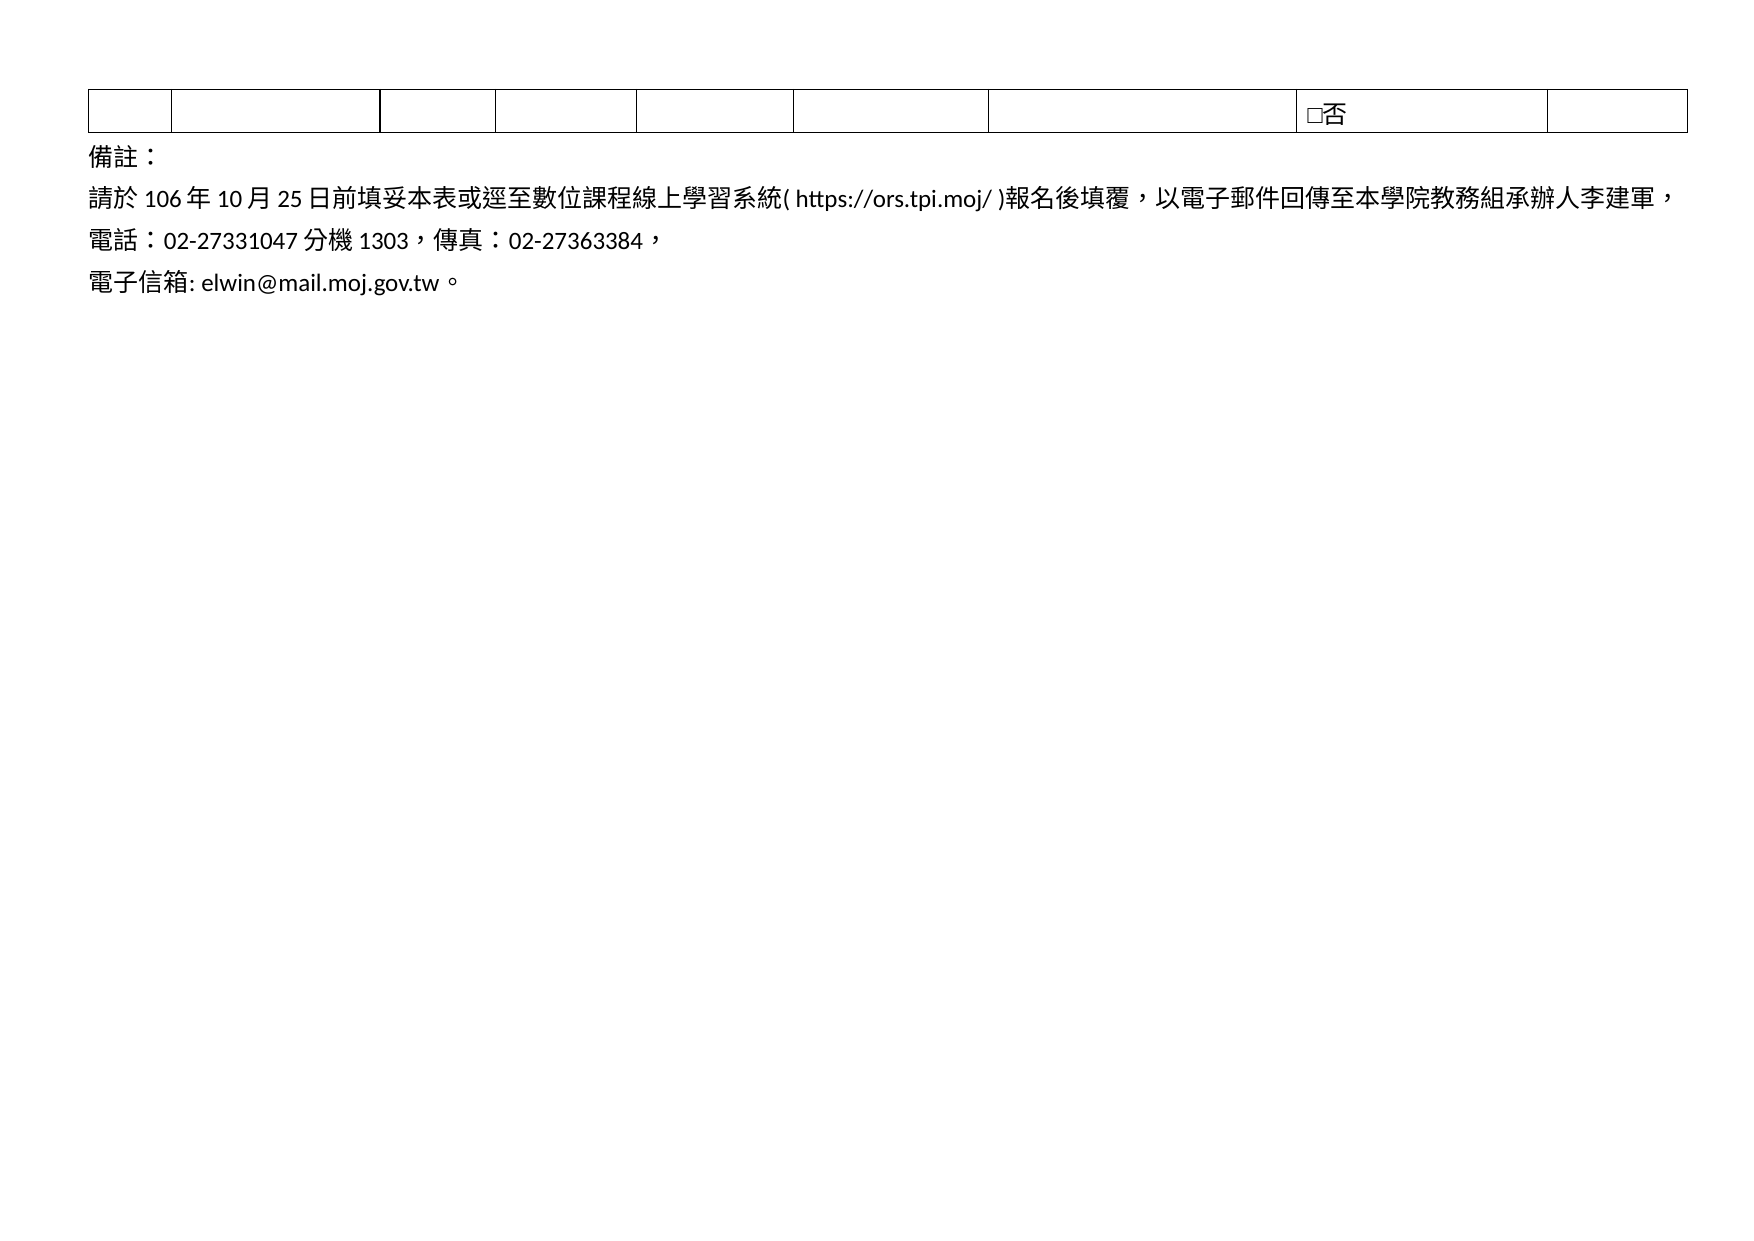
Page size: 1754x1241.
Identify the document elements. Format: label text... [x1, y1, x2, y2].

table_cell [989, 90, 1296, 132]
table_cell [794, 90, 988, 132]
text 請於106年10月25日前填妥本表或逕至數位課程線上學習系統( https://ors.tpi.moj/ )報名後填覆，以電子郵件回傳至本學院教務組承辦人李建軍，電話：02-27331047分機1303，傳真：02-27363384， [89, 174, 1665, 258]
text 備註： [89, 133, 1665, 174]
table_cell [1548, 90, 1687, 132]
table_cell [172, 90, 379, 132]
table_cell -------------- □否 [1297, 90, 1547, 132]
table_cell [381, 90, 495, 132]
table_cell [637, 90, 793, 132]
text 電子信箱: elwin@mail.moj.gov.tw。 [89, 258, 1665, 299]
table_cell [89, 90, 171, 132]
table_cell [496, 90, 636, 132]
